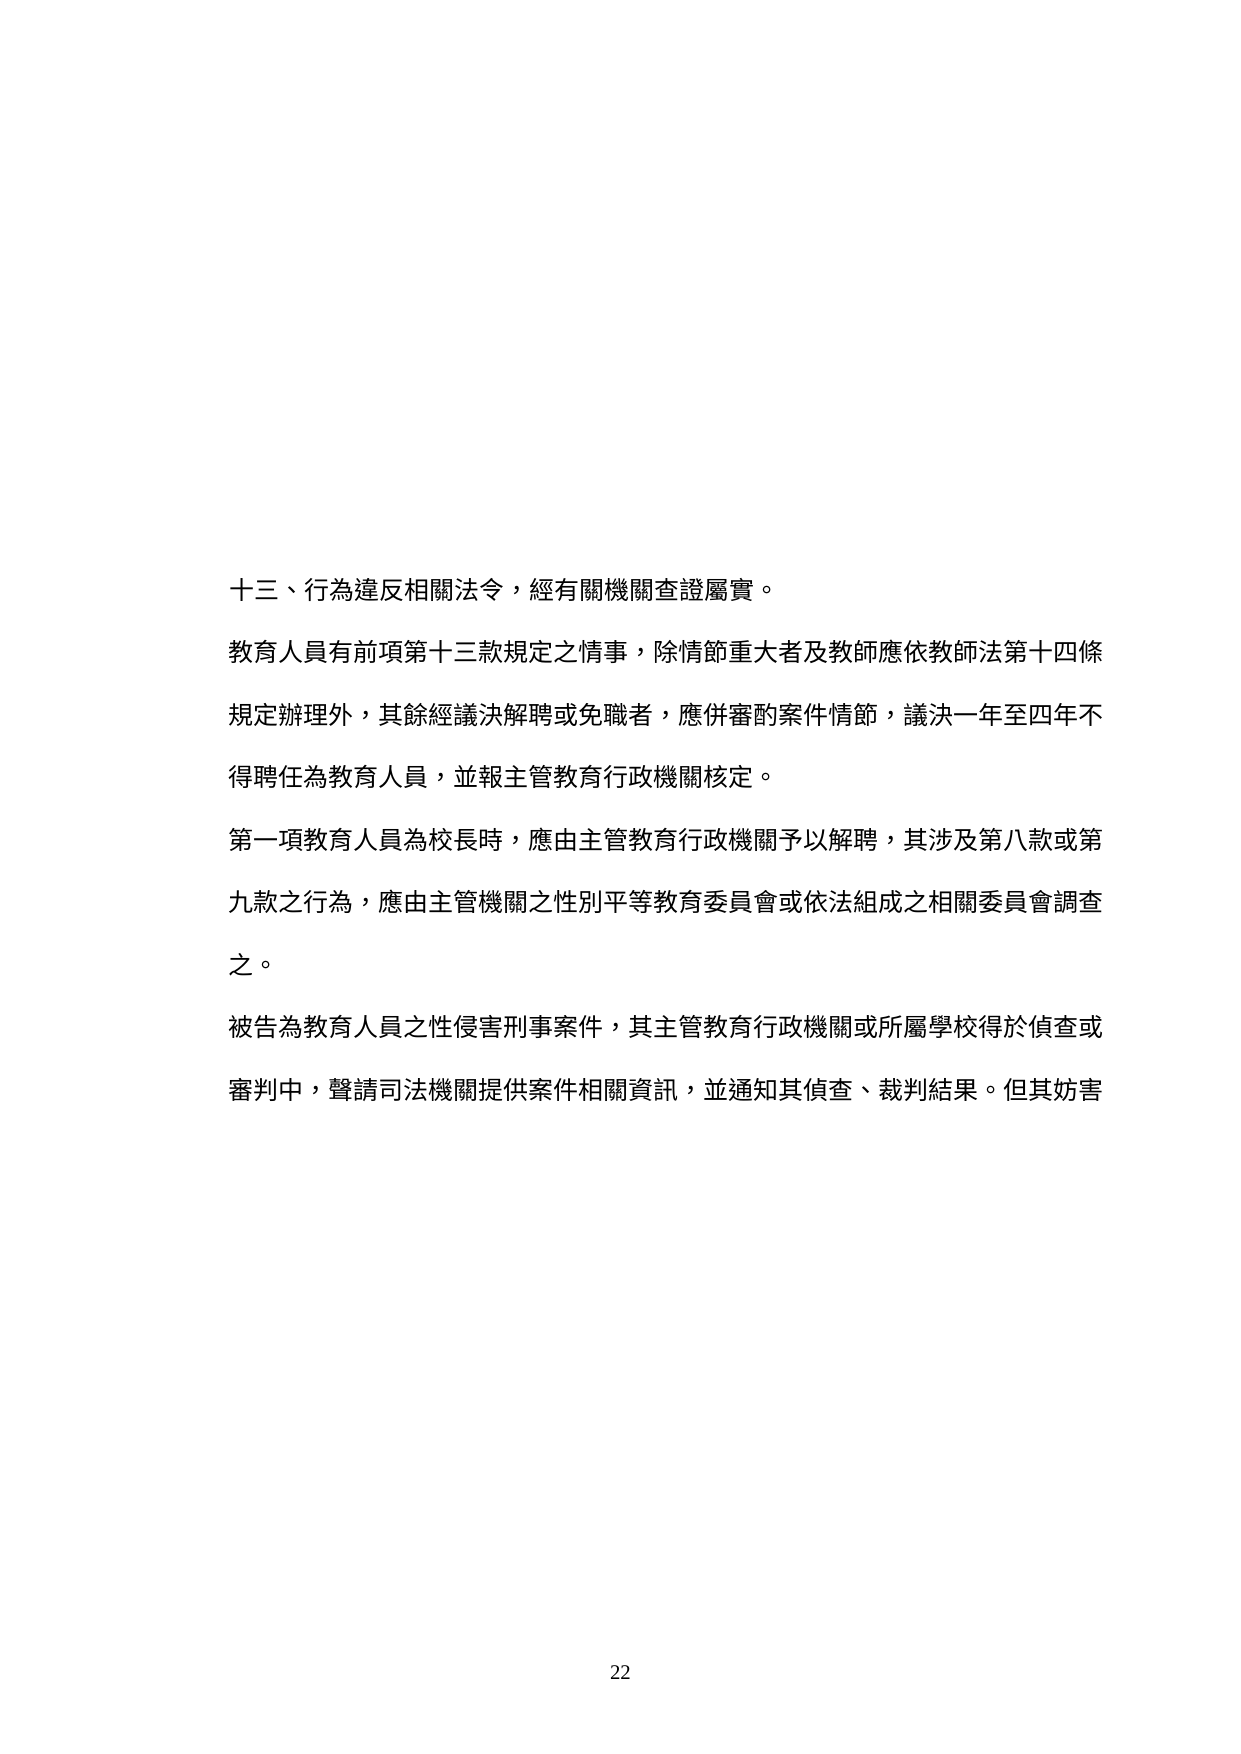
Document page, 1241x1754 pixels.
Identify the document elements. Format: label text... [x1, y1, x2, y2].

text 被告為教育人員之性侵害刑事案件，其主管教育行政機關或所屬學校得於偵查或審判中，聲請司法機關提供案件相關資訊，並通知其偵查、裁判結果。但其妨害 [229, 984, 1122, 1109]
text 十三、行為違反相關法令，經有關機關查證屬實。 [118, 547, 1122, 609]
text 教育人員有前項第十三款規定之情事，除情節重大者及教師應依教師法第十四條規定辦理外，其餘經議決解聘或免職者，應併審酌案件情節，議決一年至四年不得聘任為教育人員，並報主管教育行政機關核定。 [229, 609, 1122, 797]
text 第一項教育人員為校長時，應由主管教育行政機關予以解聘，其涉及第八款或第九款之行為，應由主管機關之性別平等教育委員會或依法組成之相關委員會調查之。 [229, 797, 1122, 984]
